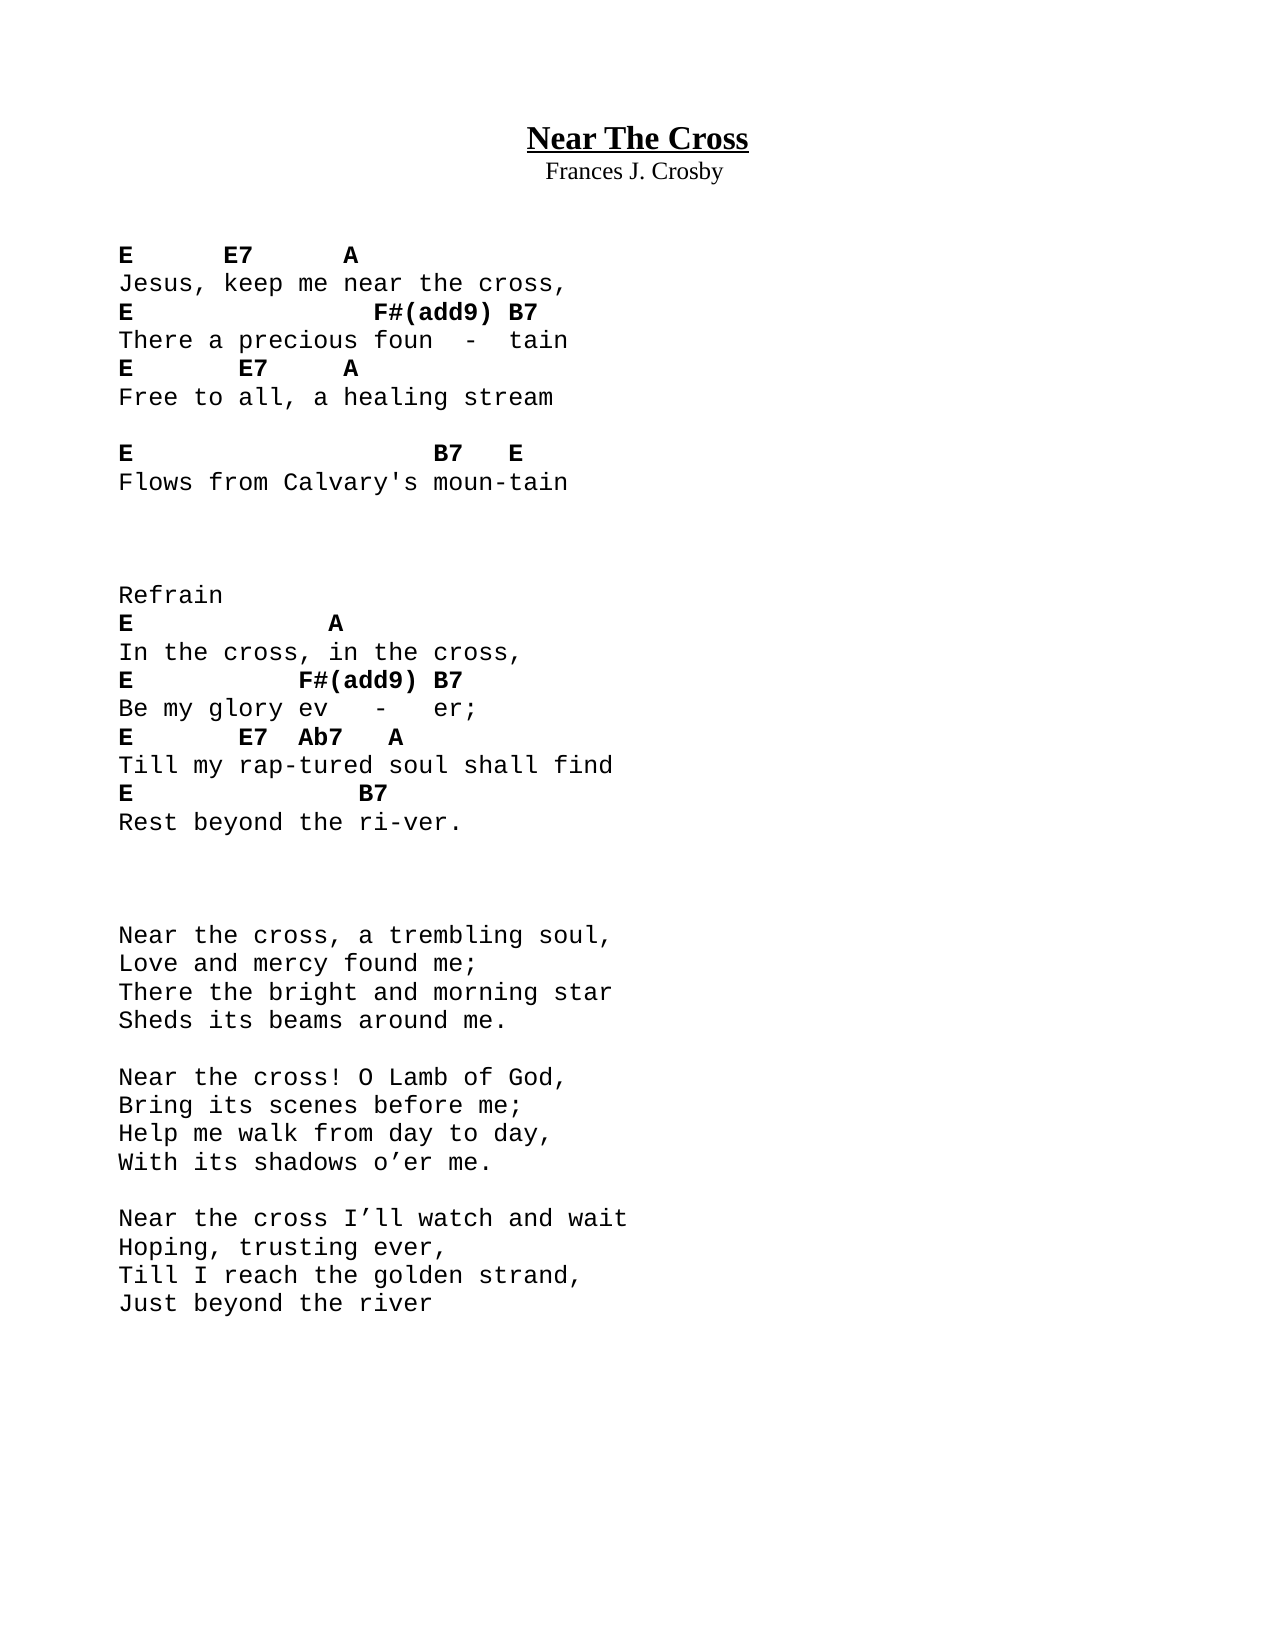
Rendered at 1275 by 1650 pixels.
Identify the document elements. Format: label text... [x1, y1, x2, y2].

text Love and mercy found me; [118, 951, 1157, 979]
text Be my glory ev - er; [118, 696, 1157, 724]
text Flows from Calvary's moun-tain [118, 469, 1157, 498]
text With its shadows o’er me. [118, 1149, 1157, 1178]
text Free to all, a healing stream [118, 384, 1157, 413]
text Near The Cross [118, 118, 1157, 156]
text Rest beyond the ri-ver. [118, 809, 1157, 838]
text Near the cross! O Lamb of God, [118, 1064, 1157, 1093]
text Till I reach the golden strand, [118, 1263, 1157, 1291]
text There a precious foun - tain [118, 328, 1157, 356]
text E E7 A [118, 356, 1157, 384]
text Frances J. Crosby [118, 156, 1157, 185]
text There the bright and morning star [118, 979, 1157, 1008]
text Just beyond the river [118, 1291, 1157, 1319]
text Near the cross I’ll watch and wait [118, 1206, 1157, 1234]
text E B7 [118, 781, 1157, 809]
text Till my rap-tured soul shall find [118, 753, 1157, 781]
text E F#(add9) B7 [118, 299, 1157, 328]
text E E7 A [118, 243, 1157, 271]
text Sheds its beams around me. [118, 1008, 1157, 1036]
text Bring its scenes before me; [118, 1093, 1157, 1121]
text E A [118, 611, 1157, 639]
text E B7 E [118, 441, 1157, 469]
text In the cross, in the cross, [118, 639, 1157, 668]
text E E7 Ab7 A [118, 724, 1157, 753]
text Jesus, keep me near the cross, [118, 271, 1157, 299]
text Refrain [118, 583, 1157, 611]
text Near the cross, a trembling soul, [118, 923, 1157, 951]
text Hoping, trusting ever, [118, 1234, 1157, 1263]
text E F#(add9) B7 [118, 668, 1157, 696]
text Help me walk from day to day, [118, 1121, 1157, 1149]
